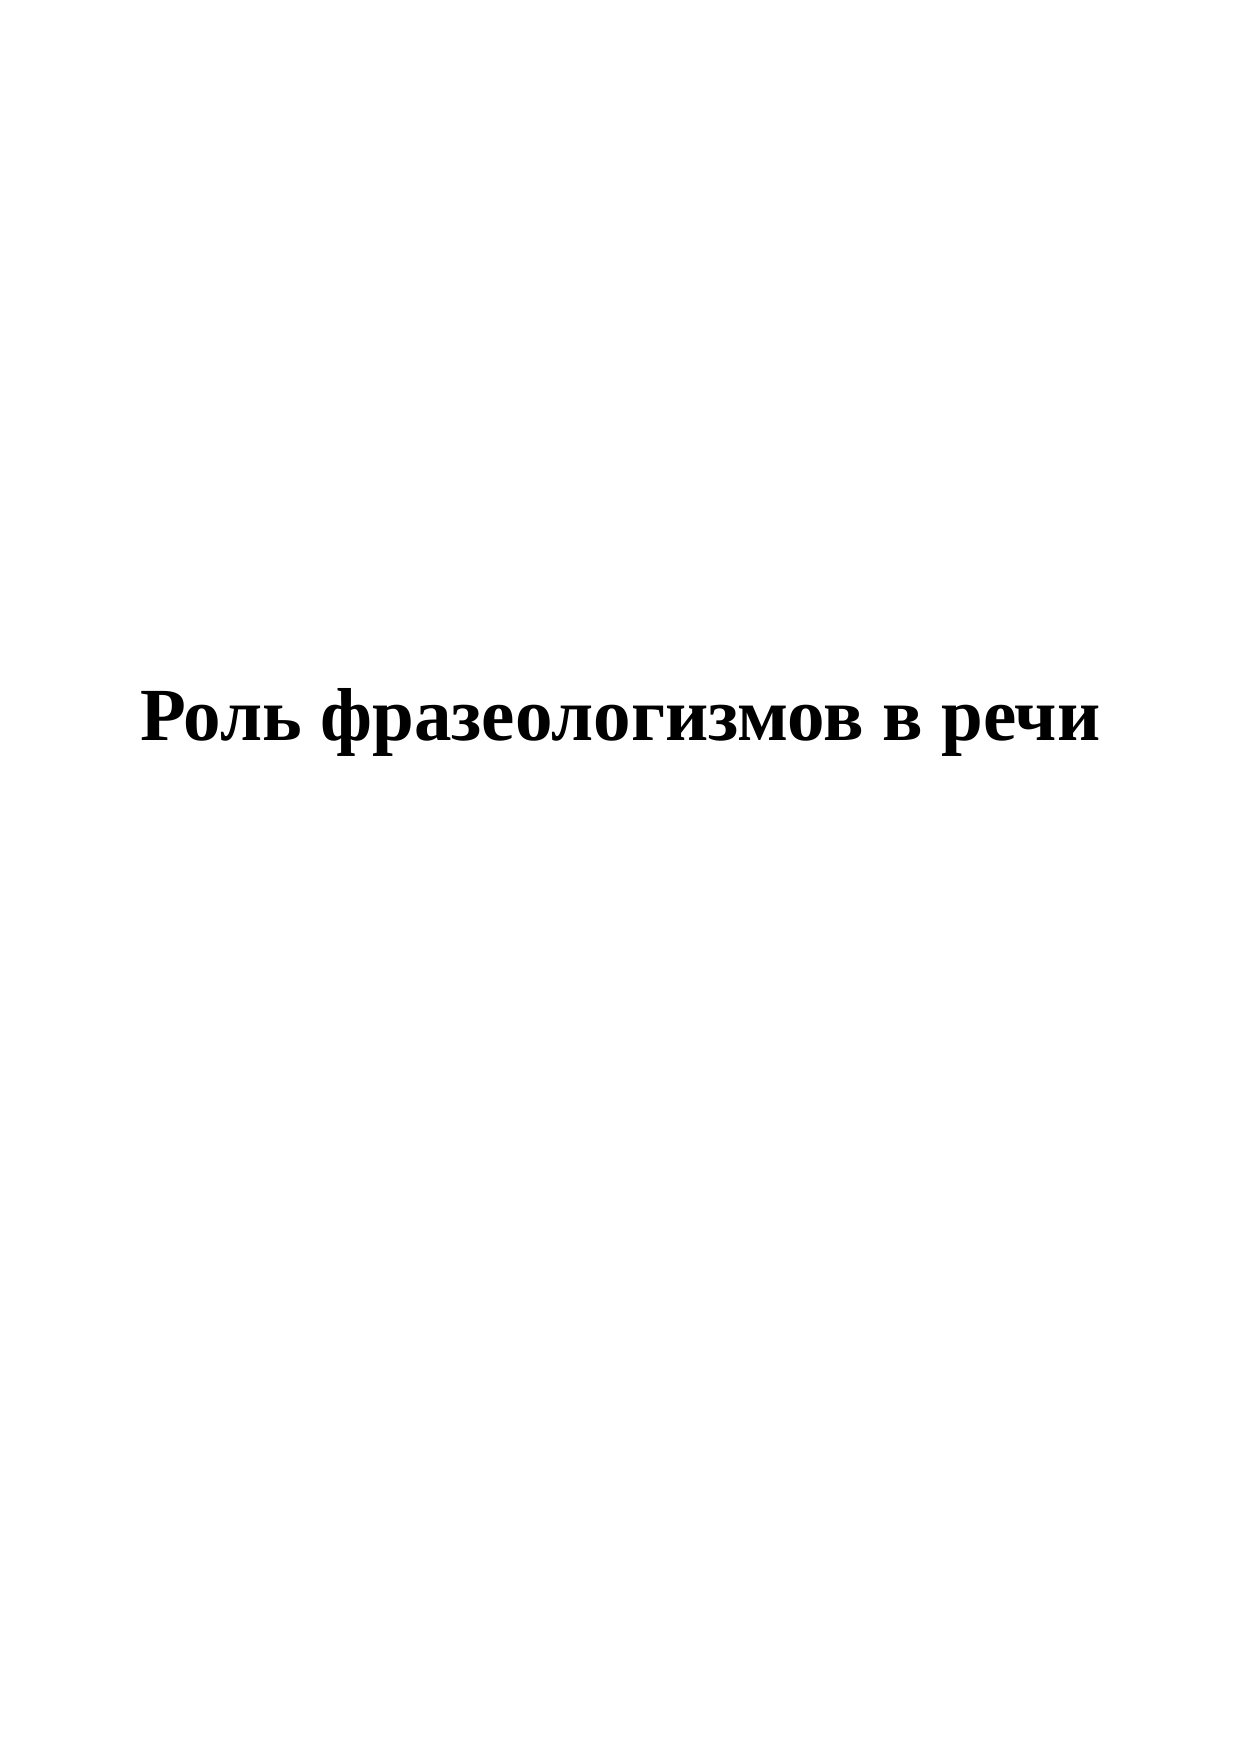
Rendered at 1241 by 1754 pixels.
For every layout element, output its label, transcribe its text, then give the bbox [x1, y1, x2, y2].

text Роль фразеологизмов в речи [118, 671, 1122, 757]
